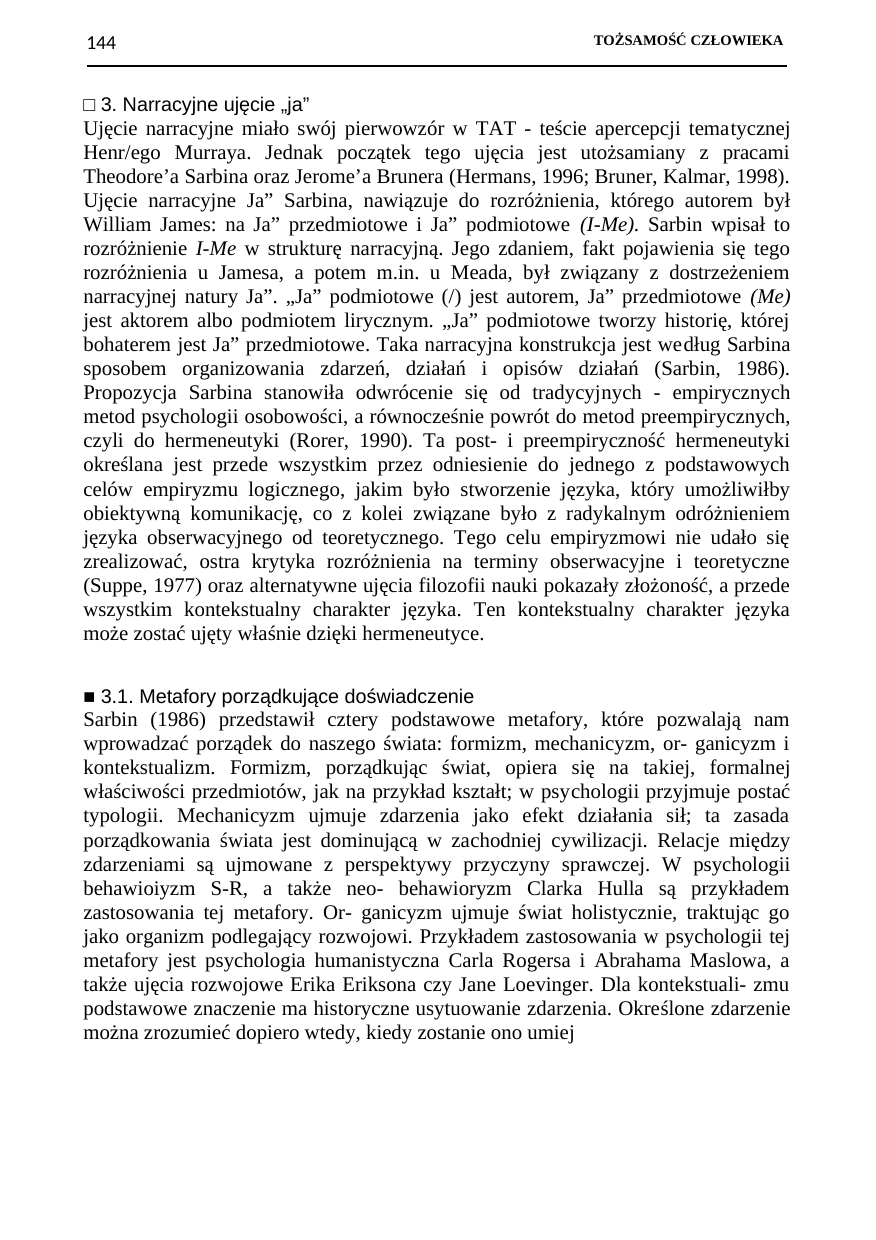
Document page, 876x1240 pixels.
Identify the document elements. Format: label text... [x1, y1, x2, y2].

text ■ 3.1. Metafory porządkujące doświadczenie [83, 684, 791, 707]
text TOŻSAMOŚĆ CZŁOWIEKA [593, 32, 791, 49]
text □ 3. Narracyjne ujęcie „ja” [83, 93, 791, 116]
text Sarbin (1986) przedstawił cztery podstawowe metafory, które pozwalają nam wprowadzać porządek do naszego świata: formizm, mechanicyzm, or- ganicyzm i kontekstualizm. Formizm, porządkując świat, opiera się na ta­kiej, formalnej właściwości przedmiotów, jak na przykład kształt; w psy­chologii przyjmuje postać typologii. Mechanicyzm ujmuje zdarzenia jako efekt działania sił; ta zasada porządkowania świata jest dominującą w za­chodniej cywilizacji. Relacje między zdarzeniami są ujmowane z perspe­ktywy przyczyny sprawczej. W psychologii behawioiyzm S-R, a także neo- behawioryzm Clarka Hulla są przykładem zastosowania tej metafory. Or- ganicyzm ujmuje świat holistycznie, traktując go jako organizm podlegają­cy rozwojowi. Przykładem zastosowania w psychologii tej metafory jest psychologia humanistyczna Carla Rogersa i Abrahama Maslowa, a także ujęcia rozwojowe Erika Eriksona czy Jane Loevinger. Dla kontekstuali- zmu podstawowe znaczenie ma historyczne usytuowanie zdarzenia. Okre­ślone zdarzenie można zrozumieć dopiero wtedy, kiedy zostanie ono umiej­ [83, 707, 791, 1044]
text 144 [86, 30, 120, 54]
text Ujęcie narracyjne miało swój pierwowzór w TAT - teście apercepcji tema­tycznej Henr/ego Murraya. Jednak początek tego ujęcia jest utożsamiany z pracami Theodore’a Sarbina oraz Jerome’a Brunera (Hermans, 1996; Bruner, Kalmar, 1998). Ujęcie narracyjne Ja” Sarbina, nawiązuje do roz­różnienia, którego autorem był William James: na Ja” przedmiotowe i Ja” podmiotowe (I-Me). Sarbin wpisał to rozróżnienie I-Me w strukturę na­rracyjną. Jego zdaniem, fakt pojawienia się tego rozróżnienia u Jamesa, a potem m.in. u Meada, był związany z dostrzeżeniem narracyjnej natury Ja”. „Ja” podmiotowe (/) jest autorem, Ja” przedmiotowe (Me) jest akto­rem albo podmiotem lirycznym. „Ja” podmiotowe tworzy historię, której bohaterem jest Ja” przedmiotowe. Taka narracyjna konstrukcja jest we­dług Sarbina sposobem organizowania zdarzeń, działań i opisów działań (Sarbin, 1986). Propozycja Sarbina stanowiła odwrócenie się od tradycyj­nych - empirycznych metod psychologii osobowości, a równocześnie po­wrót do metod preempirycznych, czyli do hermeneutyki (Rorer, 1990). Ta post- i preempiryczność hermeneutyki określana jest przede wszystkim przez odniesienie do jednego z podstawowych celów empiryzmu logiczne­go, jakim było stworzenie języka, który umożliwiłby obiektywną komuni­kację, co z kolei związane było z radykalnym odróżnieniem języka obser­wacyjnego od teoretycznego. Tego celu empiryzmowi nie udało się zrealizo­wać, ostra krytyka rozróżnienia na terminy obserwacyjne i teoretyczne (Suppe, 1977) oraz alternatywne ujęcia filozofii nauki pokazały złożoność, a przede wszystkim kontekstualny charakter języka. Ten kontekstualny charakter języka może zostać ujęty właśnie dzięki hermeneutyce. [83, 116, 791, 645]
